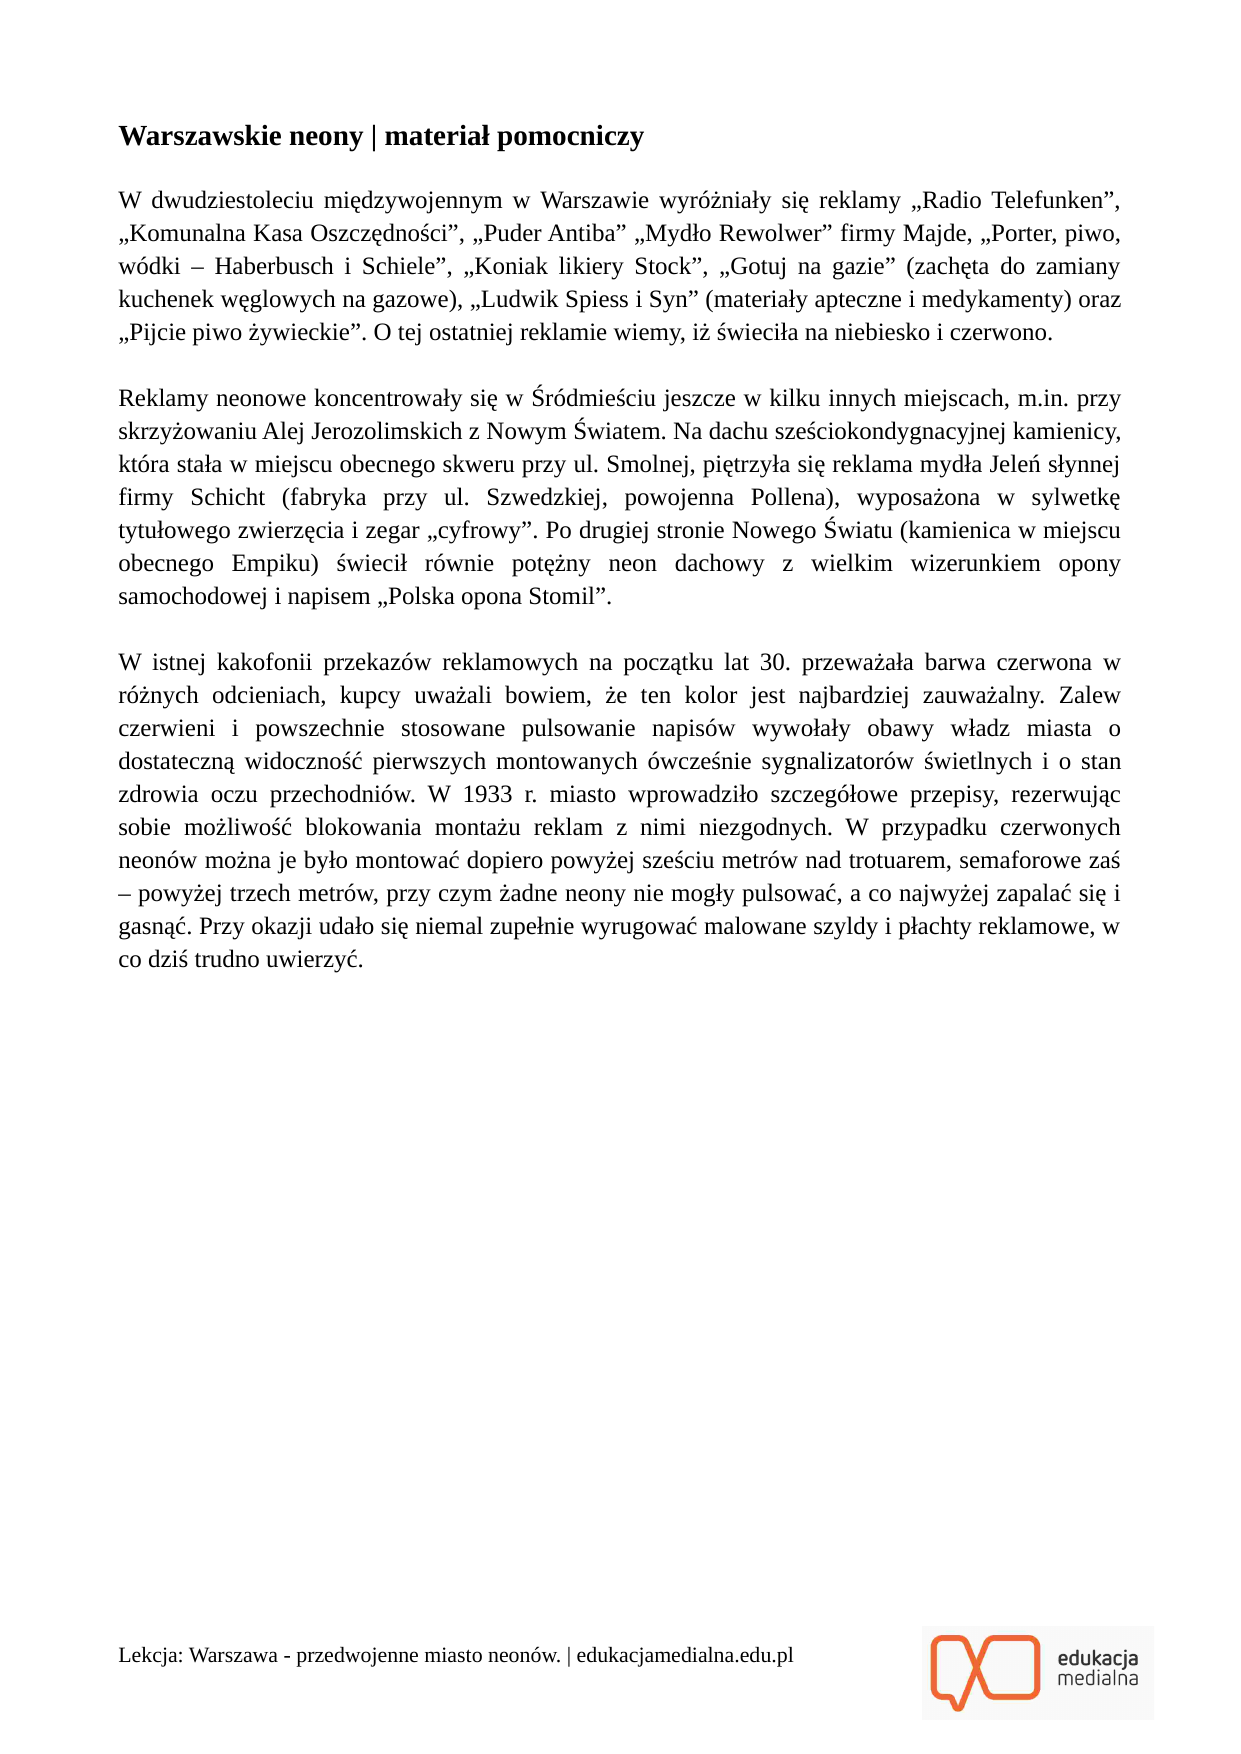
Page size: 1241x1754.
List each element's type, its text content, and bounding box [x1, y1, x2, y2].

picture [922, 1626, 1155, 1720]
text Warszawskie neony | materiał pomocniczy [118, 118, 1122, 152]
text Reklamy neonowe koncentrowały się w Śródmieściu jeszcze w kilku innych miejscach, m.in. przy skrzyżowaniu Alej Jerozolimskich z Nowym Światem. Na dachu sześciokondygnacyjnej kamienicy, która stała w miejscu obecnego skweru przy ul. Smolnej, piętrzyła się reklama mydła Jeleń słynnej firmy Schicht (fabryka przy ul. Szwedzkiej, powojenna Pollena), wyposażona w sylwetkę tytułowego zwierzęcia i zegar „cyfrowy”. Po drugiej stronie Nowego Światu (kamienica w miejscu obecnego Empiku) świecił równie potężny neon dachowy z wielkim wizerunkiem opony samochodowej i napisem „Polska opona Stomil”. [118, 383, 1122, 610]
text W dwudziestoleciu międzywojennym w Warszawie wyróżniały się reklamy „Radio Telefunken”, „Komunalna Kasa Oszczędności”, „Puder Antiba” „Mydło Rewolwer” firmy Majde, „Porter, piwo, wódki – Haberbusch i Schiele”, „Koniak likiery Stock”, „Gotuj na gazie” (zachęta do zamiany kuchenek węglowych na gazowe), „Ludwik Spiess i Syn” (materiały apteczne i medykamenty) oraz „Pijcie piwo żywieckie”. O tej ostatniej reklamie wiemy, iż świeciła na niebiesko i czerwono. [118, 185, 1122, 346]
text W istnej kakofonii przekazów reklamowych na początku lat 30. przeważała barwa czerwona w różnych odcieniach, kupcy uważali bowiem, że ten kolor jest najbardziej zauważalny. Zalew czerwieni i powszechnie stosowane pulsowanie napisów wywołały obawy władz miasta o dostateczną widoczność pierwszych montowanych ówcześnie sygnalizatorów świetlnych i o stan zdrowia oczu przechodniów. W 1933 r. miasto wprowadziło szczegółowe przepisy, rezerwując sobie możliwość blokowania montażu reklam z nimi niezgodnych. W przypadku czerwonych neonów można je było montować dopiero powyżej sześciu metrów nad trotuarem, semaforowe zaś – powyżej trzech metrów, przy czym żadne neony nie mogły pulsować, a co najwyżej zapalać się i gasnąć. Przy okazji udało się niemal zupełnie wyrugować malowane szyldy i płachty reklamowe, w co dziś trudno uwierzyć. [118, 647, 1122, 973]
